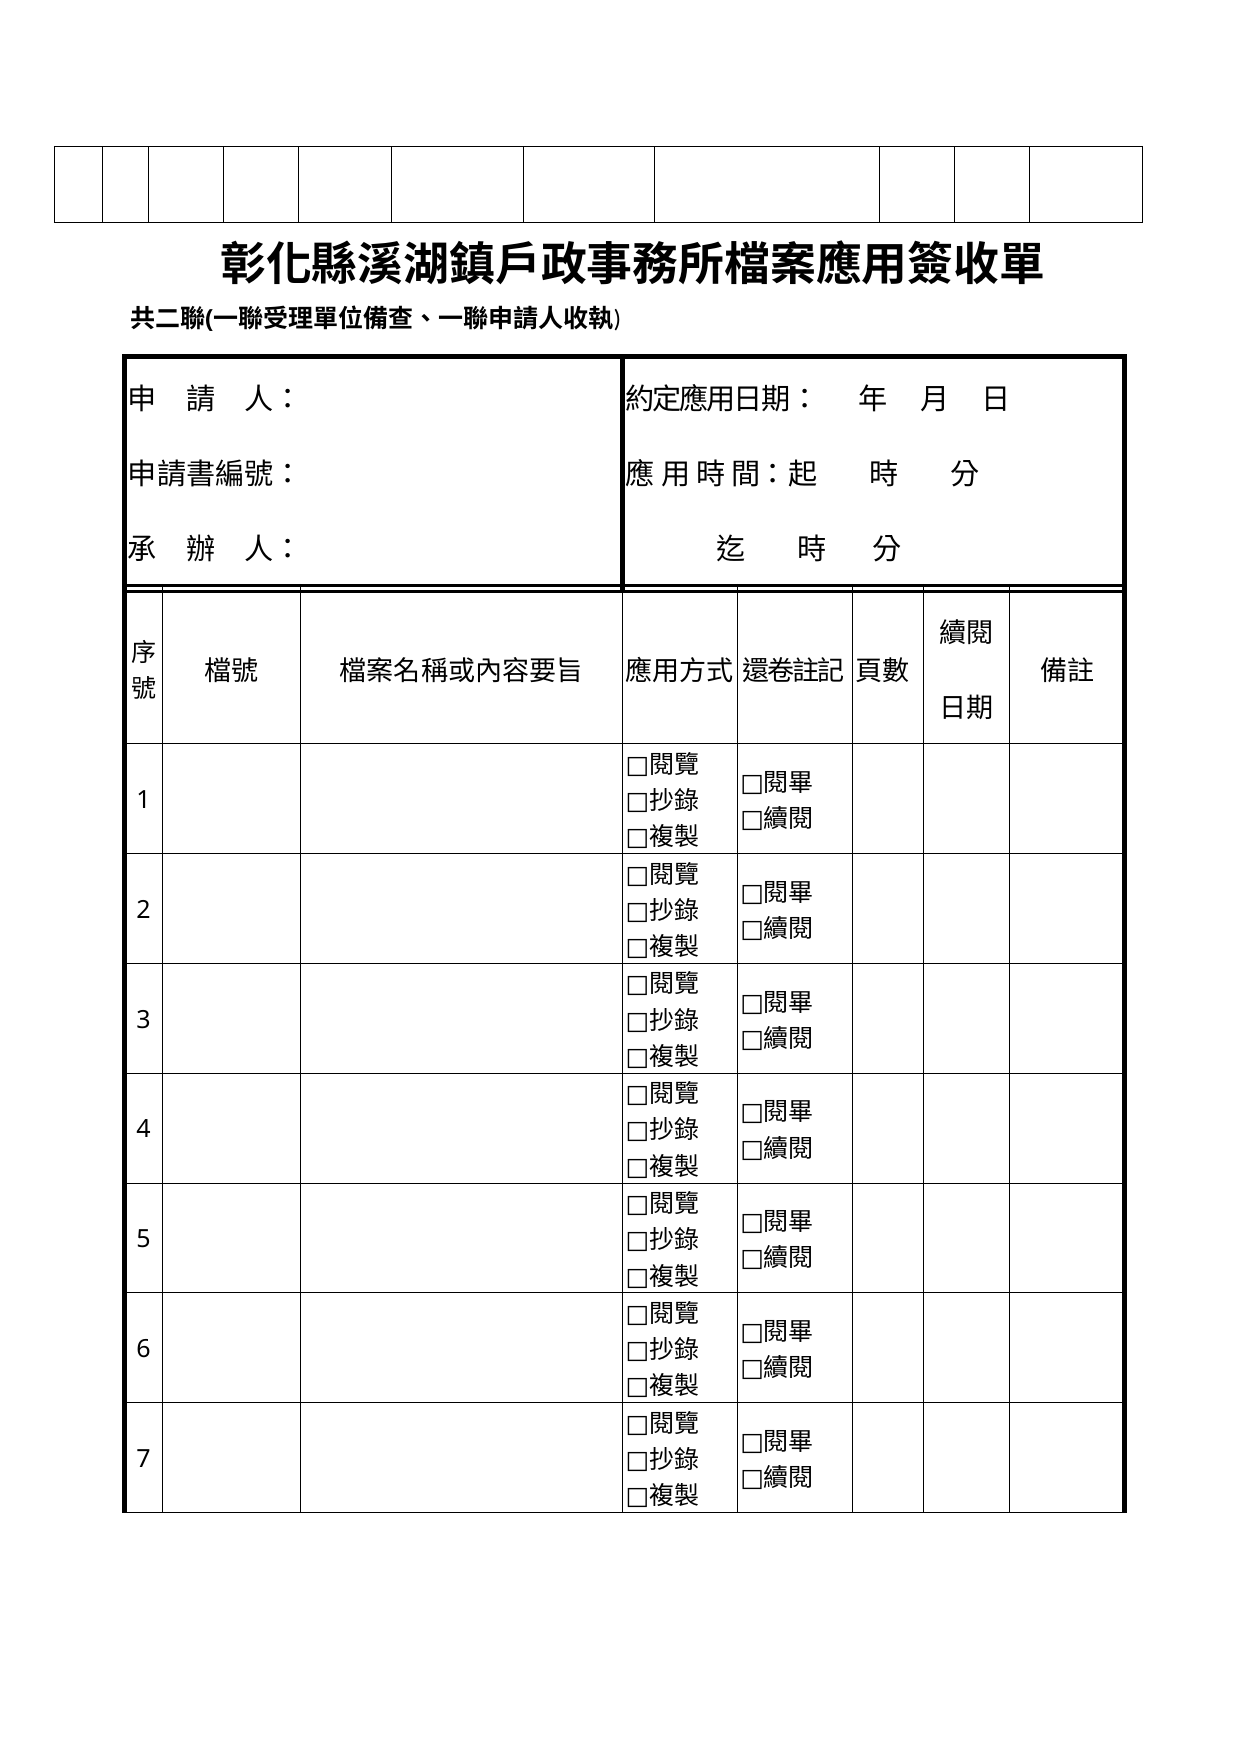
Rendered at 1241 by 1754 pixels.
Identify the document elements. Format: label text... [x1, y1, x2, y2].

table_cell 6 [127, 1293, 162, 1402]
table_cell [163, 1293, 300, 1402]
table_cell [1010, 964, 1122, 1073]
table_cell □閱覽 □抄錄 □複製 [623, 1403, 737, 1512]
text 共二聯(一聯受理單位備查、一聯申請人收執) [130, 298, 1135, 335]
table_cell 檔號 [163, 593, 300, 743]
table_cell 4 [127, 1074, 162, 1182]
table_cell [853, 964, 923, 1073]
table_cell [924, 1293, 1009, 1402]
table_cell [655, 147, 879, 222]
table_cell [224, 147, 298, 222]
table_cell [392, 147, 523, 222]
table_cell [924, 1184, 1009, 1292]
table_cell [163, 1403, 300, 1512]
table_cell [1010, 1403, 1122, 1512]
table_cell [163, 964, 300, 1073]
table_cell [853, 1293, 923, 1402]
table_cell □閱覽 □抄錄 □複製 [623, 1293, 737, 1402]
table_cell [1010, 1184, 1122, 1292]
table_cell [163, 854, 300, 963]
table_cell [1010, 854, 1122, 963]
table_cell [301, 744, 622, 853]
table_cell [301, 964, 622, 1073]
table_cell [924, 854, 1009, 963]
text 彰化縣溪湖鎮戶政事務所檔案應用簽收單 [130, 223, 1135, 298]
table_header 申 請 人： 申請書編號： 承 辦 人： [127, 359, 620, 584]
table_cell [301, 1403, 622, 1512]
table_cell [301, 1184, 622, 1292]
table_cell □閱覽 □抄錄 □複製 [623, 854, 737, 963]
table_cell □閱畢 □續閱 [738, 1403, 852, 1512]
table_cell [955, 147, 1029, 222]
table_cell □閱覽 □抄錄 □複製 [623, 1184, 737, 1292]
table_cell □閱覽 □抄錄 □複製 [623, 964, 737, 1073]
table_cell 3 [127, 964, 162, 1073]
table_cell [924, 1403, 1009, 1512]
table_cell [163, 1184, 300, 1292]
table_cell 5 [127, 1184, 162, 1292]
table_cell □閱畢 □續閱 [738, 744, 852, 853]
table_cell [853, 744, 923, 853]
table_cell □閱覽 □抄錄 □複製 [623, 1074, 737, 1182]
table_cell □閱覽 □抄錄 □複製 [623, 744, 737, 853]
table_cell [853, 1074, 923, 1182]
table_cell 備註 [1010, 593, 1122, 743]
table_cell [149, 147, 223, 222]
table_cell □閱畢 □續閱 [738, 1293, 852, 1402]
table_cell □閱畢 □續閱 [738, 1184, 852, 1292]
table_cell [524, 147, 654, 222]
table_cell 應用方式 [623, 593, 737, 743]
table_cell [924, 964, 1009, 1073]
table_cell [1010, 744, 1122, 853]
table_cell [1010, 1293, 1122, 1402]
table_cell [163, 1074, 300, 1182]
table_cell [163, 744, 300, 853]
table_cell [880, 147, 954, 222]
table_cell [853, 1403, 923, 1512]
table_cell 還卷註記 [738, 593, 852, 743]
table_cell 續閱 日期 [924, 593, 1009, 743]
table_cell 7 [127, 1403, 162, 1512]
table_cell [301, 1293, 622, 1402]
table_cell [924, 1074, 1009, 1182]
table_cell [301, 854, 622, 963]
table_cell 序號 [127, 593, 162, 743]
table_cell 1 [127, 744, 162, 853]
table_cell [1030, 147, 1142, 222]
table_cell □閱畢 □續閱 [738, 964, 852, 1073]
table_header 約定應用日期： 年 月 日 應用時間：起 時 分 迄 時 分 [625, 359, 1122, 584]
table_cell □閱畢 □續閱 [738, 854, 852, 963]
table_cell 頁數 [853, 593, 923, 743]
table_cell 檔案名稱或內容要旨 [301, 593, 622, 743]
table_cell [103, 147, 148, 222]
table_cell [924, 744, 1009, 853]
table_cell [299, 147, 391, 222]
table_cell [853, 1184, 923, 1292]
table_cell [1010, 1074, 1122, 1182]
table_cell □閱畢 □續閱 [738, 1074, 852, 1182]
table_cell [301, 1074, 622, 1182]
table_cell [55, 147, 102, 222]
table_cell 2 [127, 854, 162, 963]
table_cell [853, 854, 923, 963]
